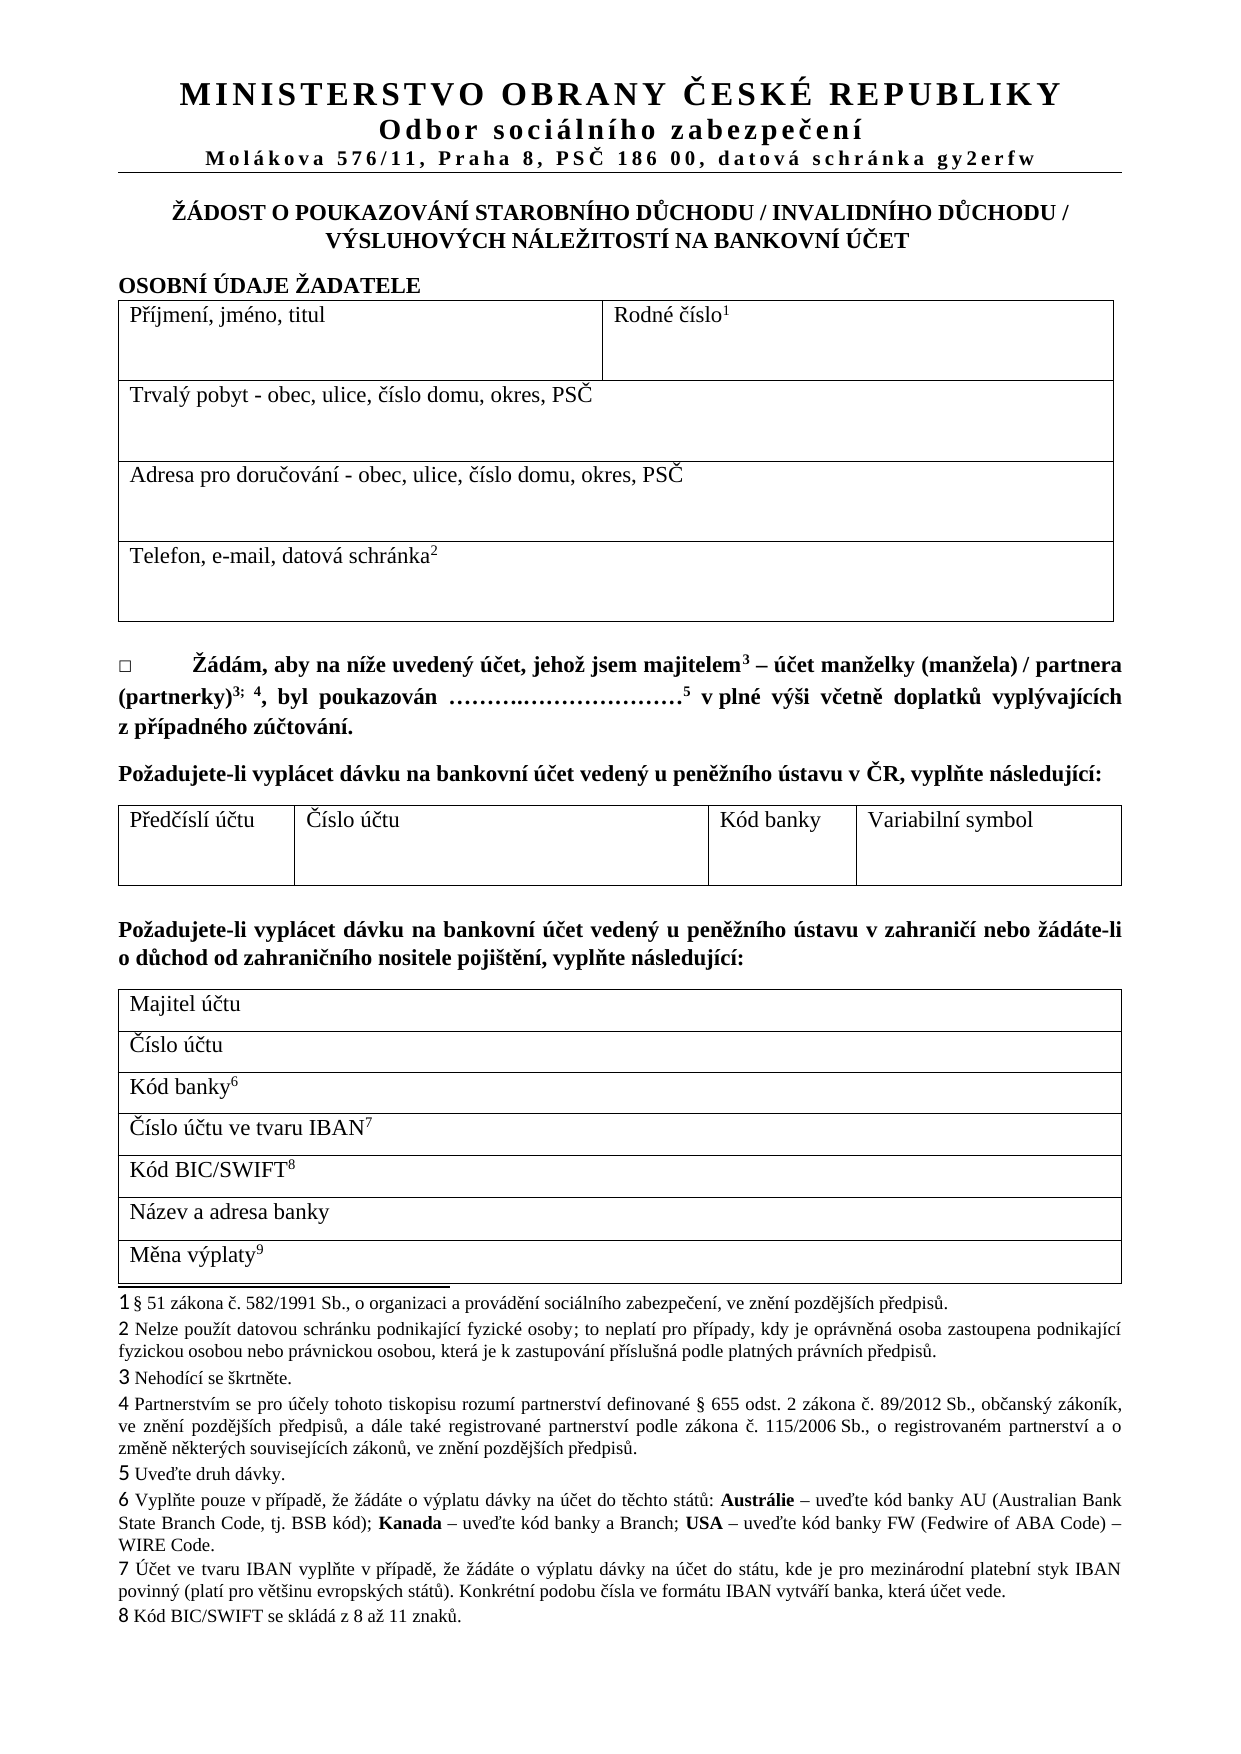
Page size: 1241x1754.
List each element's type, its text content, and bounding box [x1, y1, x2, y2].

table_cell Číslo účtu [119, 1032, 1121, 1072]
table_header Předčíslí účtu [119, 806, 294, 885]
table_cell Kód banky [119, 1073, 1121, 1113]
table_header Příjmení, jméno, titul [119, 301, 602, 380]
table_header Číslo účtu [295, 806, 708, 885]
table_cell Trvalý pobyt - obec, ulice, číslo domu, okres, PSČ [119, 381, 1113, 461]
text Požadujete-li vyplácet dávku na bankovní účet vedený u peněžního ústavu v zahraničí nebo žádáte-li o důchod od zahraničního nositele pojištění, vyplňte následující: [118, 916, 1122, 971]
table_header Majitel účtu [119, 990, 1121, 1031]
table_cell Kód BIC/SWIFT [119, 1156, 1121, 1197]
table_cell Telefon, e-mail, datová schránka [119, 542, 1113, 621]
text OSOBNÍ ÚDAJE ŽADATELE [118, 272, 1122, 298]
table_cell Měna výplaty [119, 1241, 1121, 1282]
text Požadujete-li vyplácet dávku na bankovní účet vedený u peněžního ústavu v ČR, vyplňte následující: [118, 760, 1122, 787]
text Uveďte druh dávky. [118, 1458, 1122, 1486]
text Nehodící se škrtněte. [118, 1362, 1122, 1390]
text Partnerstvím se pro účely tohoto tiskopisu rozumí partnerství definované § 655 odst. 2 zákona č. 89/2012 Sb., občanský zákoník, ve znění pozdějších předpisů, a dále také registrované partnerství podle zákona č. 115/2006 Sb., o registrovaném partnerství a o změně některých souvisejících zákonů, ve znění pozdějších předpisů. [118, 1390, 1122, 1458]
table_cell Adresa pro doručování - obec, ulice, číslo domu, okres, PSČ [119, 462, 1113, 541]
text ŽÁDOST O POUKAZOVÁNÍ STAROBNÍHO DŮCHODU / INVALIDNÍHO DŮCHODU / VÝSLUHOVÝCH NÁLEŽITOSTÍ NA BANKOVNÍ ÚČET [118, 199, 1122, 254]
table_header Rodné číslo [603, 301, 1113, 380]
table_header Kód banky [709, 806, 856, 885]
text ☐ Žádám, aby na níže uvedený účet, jehož jsem majitelem – účet manželky (manžela) / partnera (partnerky)3; , byl poukazován ……….………………… v plné výši včetně doplatků vyplývajících z případného zúčtování. [118, 648, 1122, 740]
table_header Variabilní symbol [857, 806, 1121, 885]
table_cell Název a adresa banky [119, 1198, 1121, 1240]
table_cell Číslo účtu ve tvaru IBAN [119, 1114, 1121, 1154]
